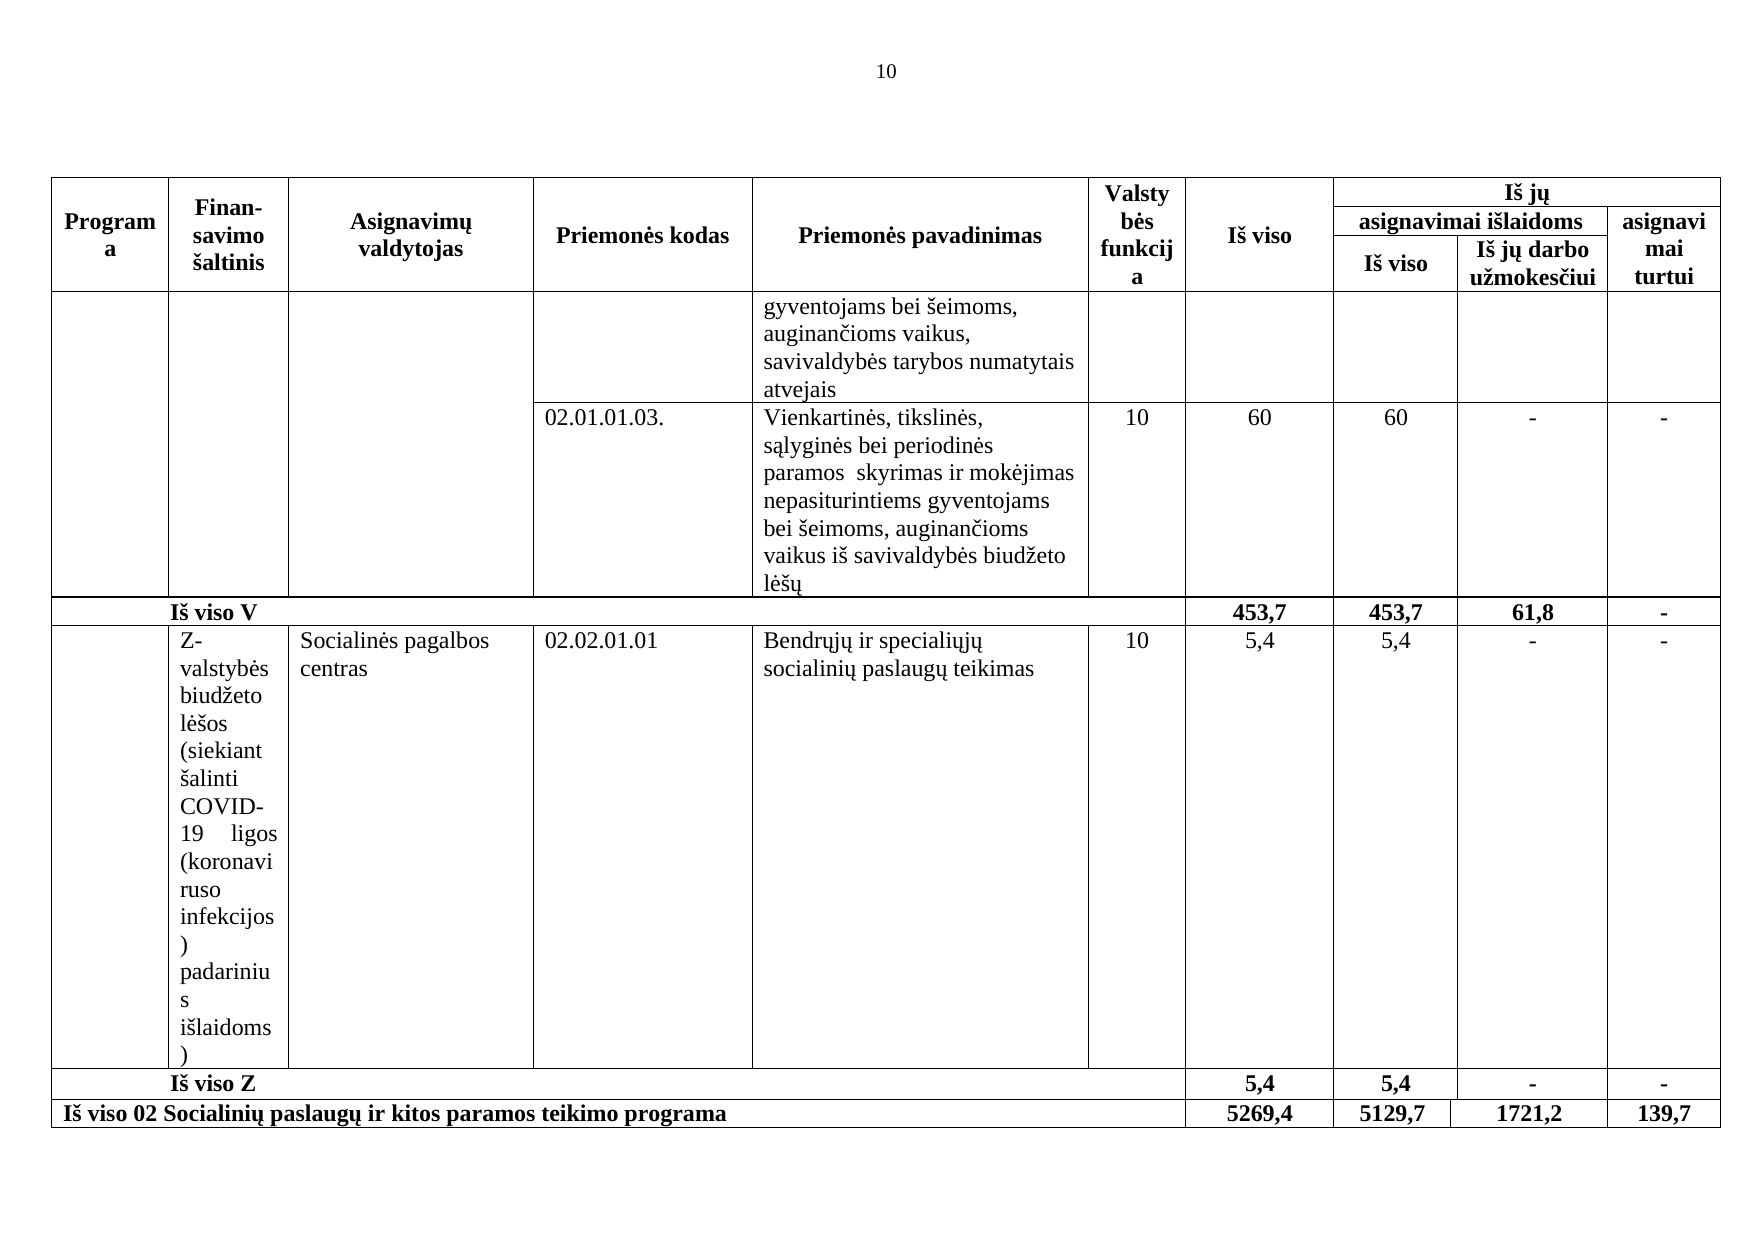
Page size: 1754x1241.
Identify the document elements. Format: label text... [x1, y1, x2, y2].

table_cell Z- valstybės biudžeto lėšos (siekiant šalinti COVID-19 ligos (koronaviruso infekcijos) padarinius išlaidoms) [169, 626, 288, 1068]
table_cell [52, 292, 168, 596]
table_cell 10 [1089, 403, 1185, 596]
table_cell 60 [1334, 403, 1457, 596]
table_cell 5269,4 [1186, 1100, 1333, 1127]
table_cell 02.02.01.01 [534, 626, 752, 1068]
table_header Programa [52, 178, 168, 291]
table_cell Vienkartinės, tikslinės, sąlyginės bei periodinės paramos skyrimas ir mokėjimas nepasiturintiems gyventojams bei šeimoms, auginančioms vaikus iš savivaldybės biudžeto lėšų [753, 403, 1088, 596]
table_cell 453,7 [1334, 598, 1457, 625]
table_cell [534, 292, 752, 402]
table_header Asignavimų valdytojas [289, 178, 533, 291]
table_cell 5,4 [1186, 1069, 1333, 1098]
table_header Iš viso [1186, 178, 1333, 291]
table_cell Iš viso Z [52, 1069, 1185, 1098]
table_cell asignavimai išlaidoms [1334, 207, 1607, 234]
table_cell Iš viso 02 Socialinių paslaugų ir kitos paramos teikimo programa [52, 1100, 1185, 1127]
table_cell 139,7 [1608, 1100, 1720, 1127]
table_cell [289, 292, 533, 596]
table_header Priemonės pavadinimas [753, 178, 1088, 291]
table_cell asignavimai turtui įsigyti [1608, 207, 1720, 291]
table_header Iš jų [1334, 178, 1720, 206]
table_cell Bendrųjų ir specialiųjų socialinių paslaugų teikimas [753, 626, 1088, 1068]
table_header Valstybės funkcija [1089, 178, 1185, 291]
table_cell 60 [1186, 403, 1333, 596]
table_cell 61,8 [1458, 598, 1607, 625]
table_cell - [1458, 403, 1607, 596]
table_cell - [1608, 1069, 1720, 1098]
table_header Finan-savimo šaltinis [169, 178, 288, 291]
table_cell [52, 626, 168, 1068]
table_cell [1089, 292, 1185, 402]
table_cell [1186, 292, 1333, 402]
table_header Priemonės kodas [534, 178, 752, 291]
table_cell - [1608, 403, 1720, 596]
table_cell gyventojams bei šeimoms, auginančioms vaikus, savivaldybės tarybos numatytais atvejais [753, 292, 1088, 402]
table_cell - [1458, 1069, 1607, 1098]
table_cell - [1458, 626, 1607, 1068]
table_cell Iš jų darbo užmokesčiui [1458, 236, 1607, 291]
table_cell - [1608, 626, 1720, 1068]
table_cell - [1608, 292, 1720, 402]
table_cell 02.01.01.03. [534, 403, 752, 596]
table_cell - [1608, 598, 1720, 625]
table_cell 1721,2 [1451, 1100, 1607, 1127]
table_cell [1334, 292, 1457, 402]
table_cell 453,7 [1186, 598, 1333, 625]
table_cell Iš viso V [52, 598, 1185, 625]
table_cell 5,4 [1186, 626, 1333, 1068]
table_cell 5129,7 [1334, 1100, 1450, 1127]
table_cell [1458, 292, 1607, 402]
table_cell [169, 292, 288, 596]
table_cell Socialinės pagalbos centras [289, 626, 533, 1068]
table_cell 5,4 [1334, 626, 1457, 1068]
table_cell 5,4 [1334, 1069, 1457, 1098]
table_cell Iš viso [1334, 236, 1457, 291]
table_cell 10 [1089, 626, 1185, 1068]
